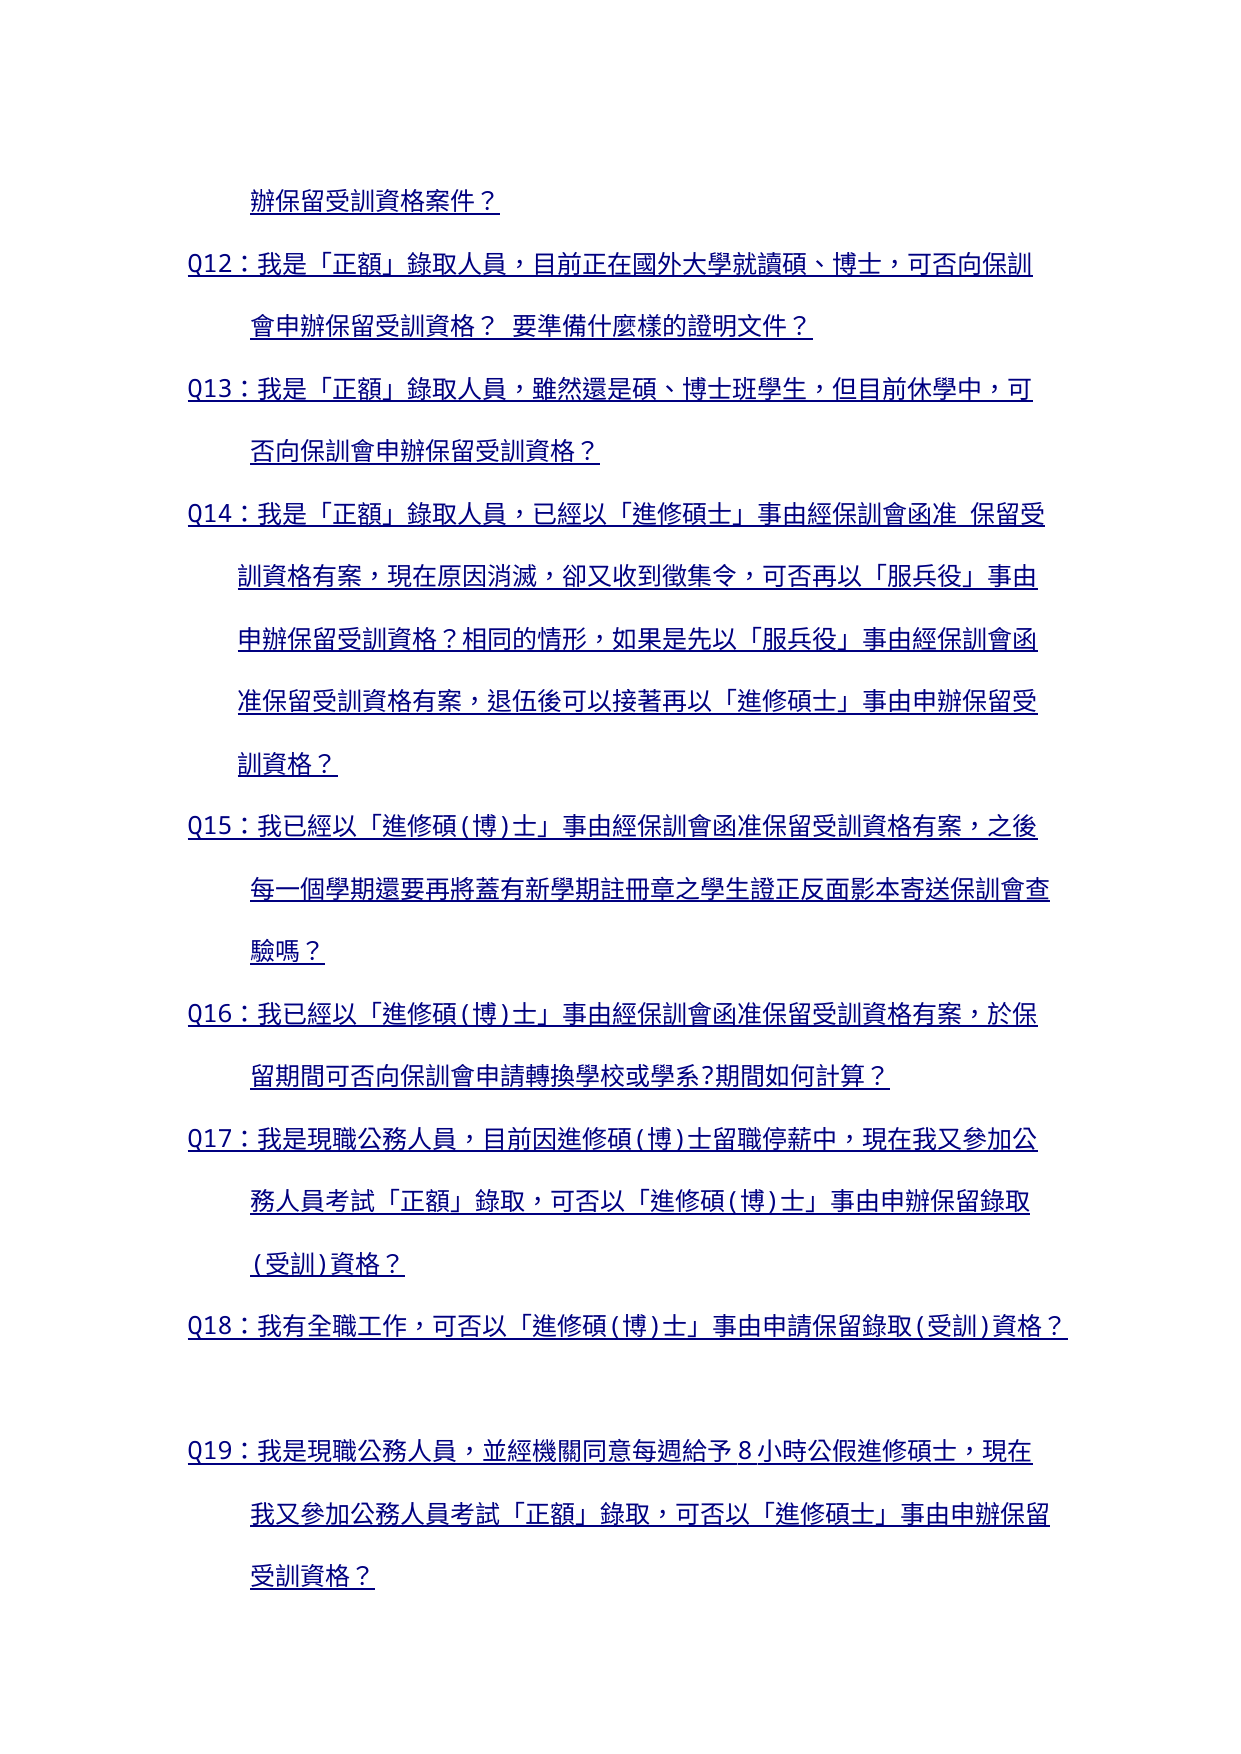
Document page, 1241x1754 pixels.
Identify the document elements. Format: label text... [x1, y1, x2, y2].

text Q17：我是現職公務人員，目前因進修碩(博)士留職停薪中，現在我又參加公務人員考試「正額」錄取，可否以「進修碩(博)士」事由申辦保留錄取(受訓)資格？ [187, 1096, 1053, 1283]
text Q14：我是「正額」錄取人員，已經以「進修碩士」事由經保訓會函准 保留受訓資格有案，現在原因消滅，卻又收到徵集令，可否再以「服兵役」事由申辦保留受訓資格？相同的情形，如果是先以「服兵役」事由經保訓會函准保留受訓資格有案，退伍後可以接著再以「進修碩士」事由申辦保留受訓資格？ [187, 471, 1053, 783]
text Q18：我有全職工作，可否以「進修碩(博)士」事由申請保留錄取(受訓)資格？ [187, 1339, 1053, 1408]
text Q13：我是「正額」錄取人員，雖然還是碩、博士班學生，但目前休學中，可否向保訓會申辦保留受訓資格？ [187, 346, 1053, 471]
text Q16：我已經以「進修碩(博)士」事由經保訓會函准保留受訓資格有案，於保留期間可否向保訓會申請轉換學校或學系?期間如何計算？ [187, 971, 1053, 1096]
text Q15：我已經以「進修碩(博)士」事由經保訓會函准保留受訓資格有案，之後每一個學期還要再將蓋有新學期註冊章之學生證正反面影本寄送保訓會查驗嗎？ [187, 783, 1053, 971]
text Q19：我是現職公務人員，並經機關同意每週給予8小時公假進修碩士，現在我又參加公務人員考試「正額」錄取，可否以「進修碩士」事由申辦保留受訓資格？ [187, 1408, 1053, 1596]
text 辦保留受訓資格案件？ [187, 158, 1053, 221]
text Q18：我有全職工作，可否以「進修碩(博)士」事由申請保留錄取(受訓)資格？ [187, 1283, 1053, 1338]
text Q12：我是「正額」錄取人員，目前正在國外大學就讀碩、博士，可否向保訓會申辦保留受訓資格？ 要準備什麼樣的證明文件？ [187, 221, 1053, 346]
